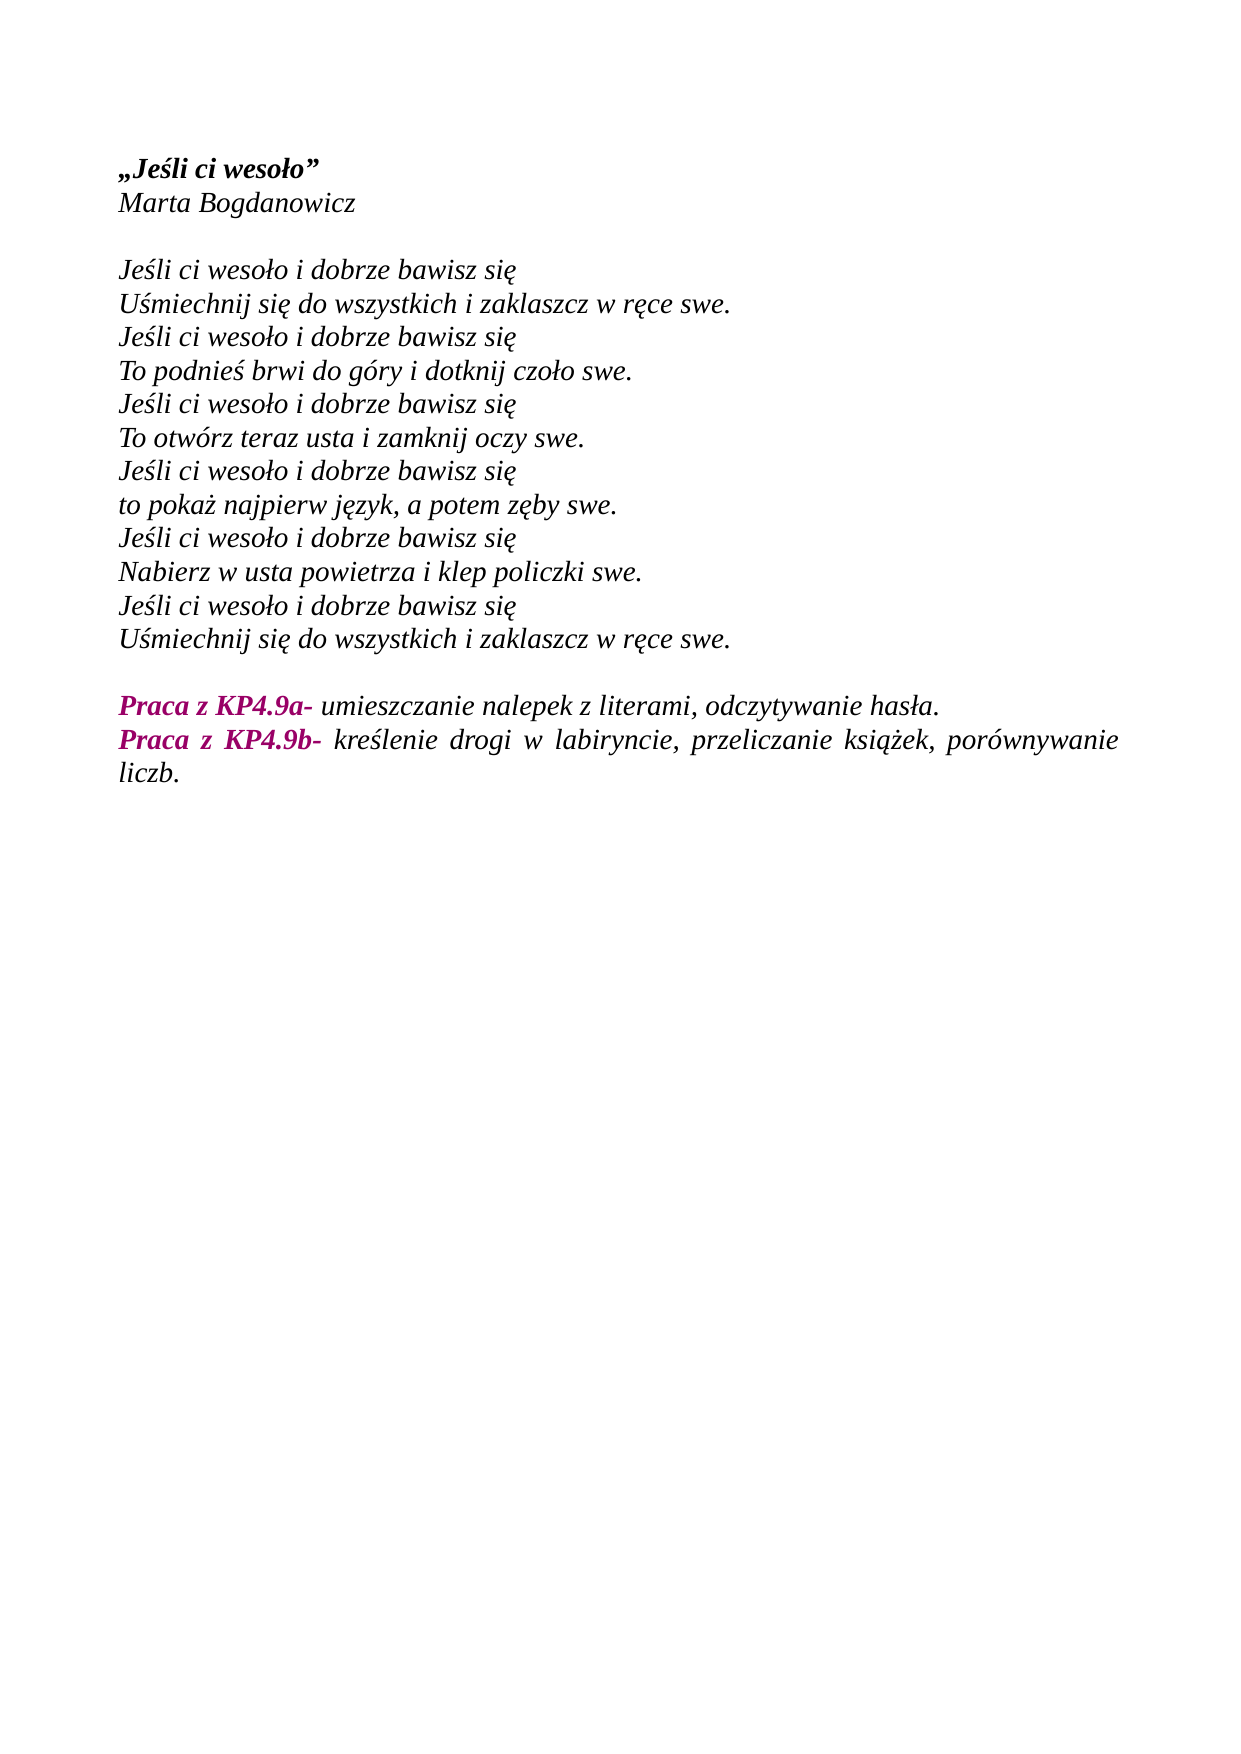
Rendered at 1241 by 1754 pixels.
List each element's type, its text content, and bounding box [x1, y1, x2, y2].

text to pokaż najpierw język, a potem zęby swe. [118, 487, 1122, 521]
text „Jeśli ci wesoło” [118, 152, 1122, 185]
text Marta Bogdanowicz [118, 185, 1122, 219]
text Jeśli ci wesoło i dobrze bawisz się [118, 252, 1122, 286]
text Jeśli ci wesoło i dobrze bawisz się [118, 319, 1122, 353]
text Jeśli ci wesoło i dobrze bawisz się [118, 521, 1122, 554]
text Praca z KP4.9b- kreślenie drogi w labiryncie, przeliczanie książek, porównywanie liczb. [118, 722, 1122, 789]
text Jeśli ci wesoło i dobrze bawisz się [118, 588, 1122, 621]
text Jeśli ci wesoło i dobrze bawisz się [118, 453, 1122, 487]
text Jeśli ci wesoło i dobrze bawisz się [118, 386, 1122, 420]
text Praca z KP4.9a- umieszczanie nalepek z literami, odczytywanie hasła. [118, 688, 1122, 722]
text To otwórz teraz usta i zamknij oczy swe. [118, 420, 1122, 453]
text Uśmiechnij się do wszystkich i zaklaszcz w ręce swe. [118, 286, 1122, 319]
text To podnieś brwi do góry i dotknij czoło swe. [118, 353, 1122, 386]
text Uśmiechnij się do wszystkich i zaklaszcz w ręce swe. [118, 621, 1122, 655]
text Nabierz w usta powietrza i klep policzki swe. [118, 554, 1122, 588]
